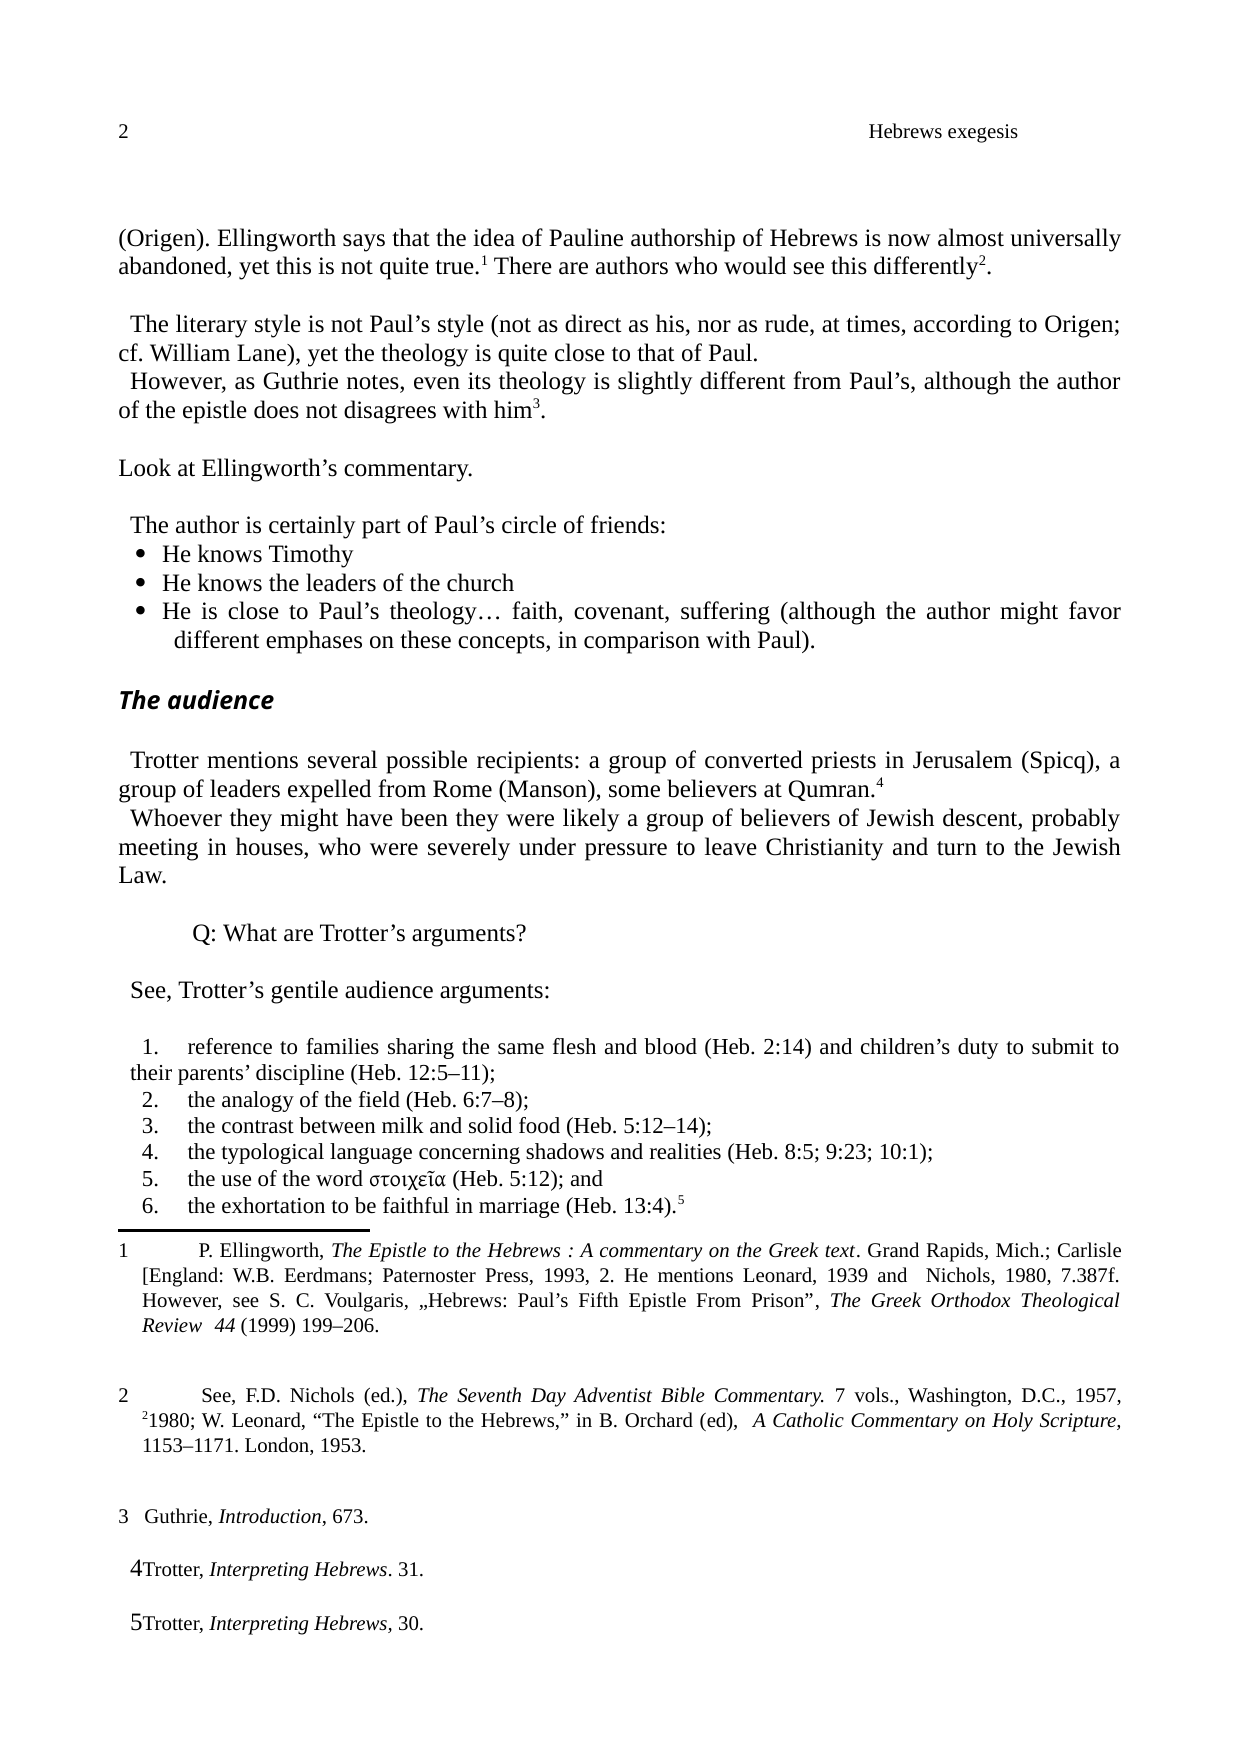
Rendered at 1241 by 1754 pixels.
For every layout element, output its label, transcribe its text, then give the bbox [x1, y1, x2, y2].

text 4. the typological language concerning shadows and realities (Heb. 8:5; 9:23; 10:1); [130, 1138, 1122, 1165]
text 6. the exhortation to be faithful in marriage (Heb. 13:4). [130, 1192, 1122, 1219]
subtitle The audience [118, 683, 1108, 717]
text 1. reference to families sharing the same flesh and blood (Heb. 2:14) and children’s duty to submit to their parents’ discipline (Heb. 12:5–11); [130, 1033, 1122, 1086]
text Trotter mentions several possible recipients: a group of converted priests in Jerusalem (Spicq), a group of leaders expelled from Rome (Manson), some believers at Qumran. [118, 745, 1122, 803]
text Trotter, Interpreting Hebrews. 31. [118, 1553, 1122, 1582]
text (Origen). Ellingworth says that the idea of Pauline authorship of Hebrews is now almost universally abandoned, yet this is not quite true. There are authors who would see this differently. [118, 223, 1122, 280]
text However, as Guthrie notes, even its theology is slightly different from Paul’s, although the author of the epistle does not disagrees with him. [118, 366, 1122, 424]
text The author is certainly part of Paul’s circle of friends: [118, 510, 1122, 539]
list He knows Timothy [136, 539, 1122, 568]
text See, Trotter’s gentile audience arguments: [118, 975, 1122, 1004]
list He knows the leaders of the church [136, 568, 1122, 596]
text Whoever they might have been they were likely a group of believers of Jewish descent, probably meeting in houses, who were severely under pressure to leave Christianity and turn to the Jewish Law. [118, 803, 1122, 889]
text Q: What are Trotter’s arguments? [118, 918, 1122, 947]
text Trotter, Interpreting Hebrews, 30. [118, 1607, 1122, 1636]
text Guthrie, Introduction, 673. [118, 1503, 1122, 1528]
text 2. the analogy of the field (Heb. 6:7–8); [130, 1086, 1122, 1112]
text P. Ellingworth, The Epistle to the Hebrews : A commentary on the Greek text. Grand Rapids, Mich.; Carlisle [England: W.B. Eerdmans; Paternoster Press, 1993, 2. He mentions Leonard, 1939 and Nichols, 1980, 7.387f. However, see S. C. Voulgaris, „Hebrews: Paul’s Fifth Epistle From Prison”, The Greek Orthodox Theological Review 44 (1999) 199–206. [118, 1237, 1122, 1337]
text See, F.D. Nichols (﻿ed.﻿), The Seventh Day Adventist Bible Commentary. 7 vols., Washington, D.C., 1957, 21980; W. Leonard, “The Epistle to the Hebrews,” in B. Orchard (ed), A Catholic Commentary on Holy Scripture, 1153–1171. London, 1953. [118, 1382, 1122, 1457]
list He is close to Paul’s theology… faith, covenant, suffering (although the author might favor different emphases on these concepts, in comparison with Paul). [136, 596, 1122, 654]
text 3. the contrast between milk and solid food (Heb. 5:12–14); [130, 1112, 1122, 1138]
text Look at Ellingworth’s commentary. [118, 453, 1122, 481]
text The literary style is not Paul’s style (not as direct as his, nor as rude, at times, according to Origen; cf. William Lane), yet the theology is quite close to that of Paul. [118, 309, 1122, 366]
text 5. the use of the word στοιχεῖα (Heb. 5:12); and [130, 1165, 1122, 1192]
